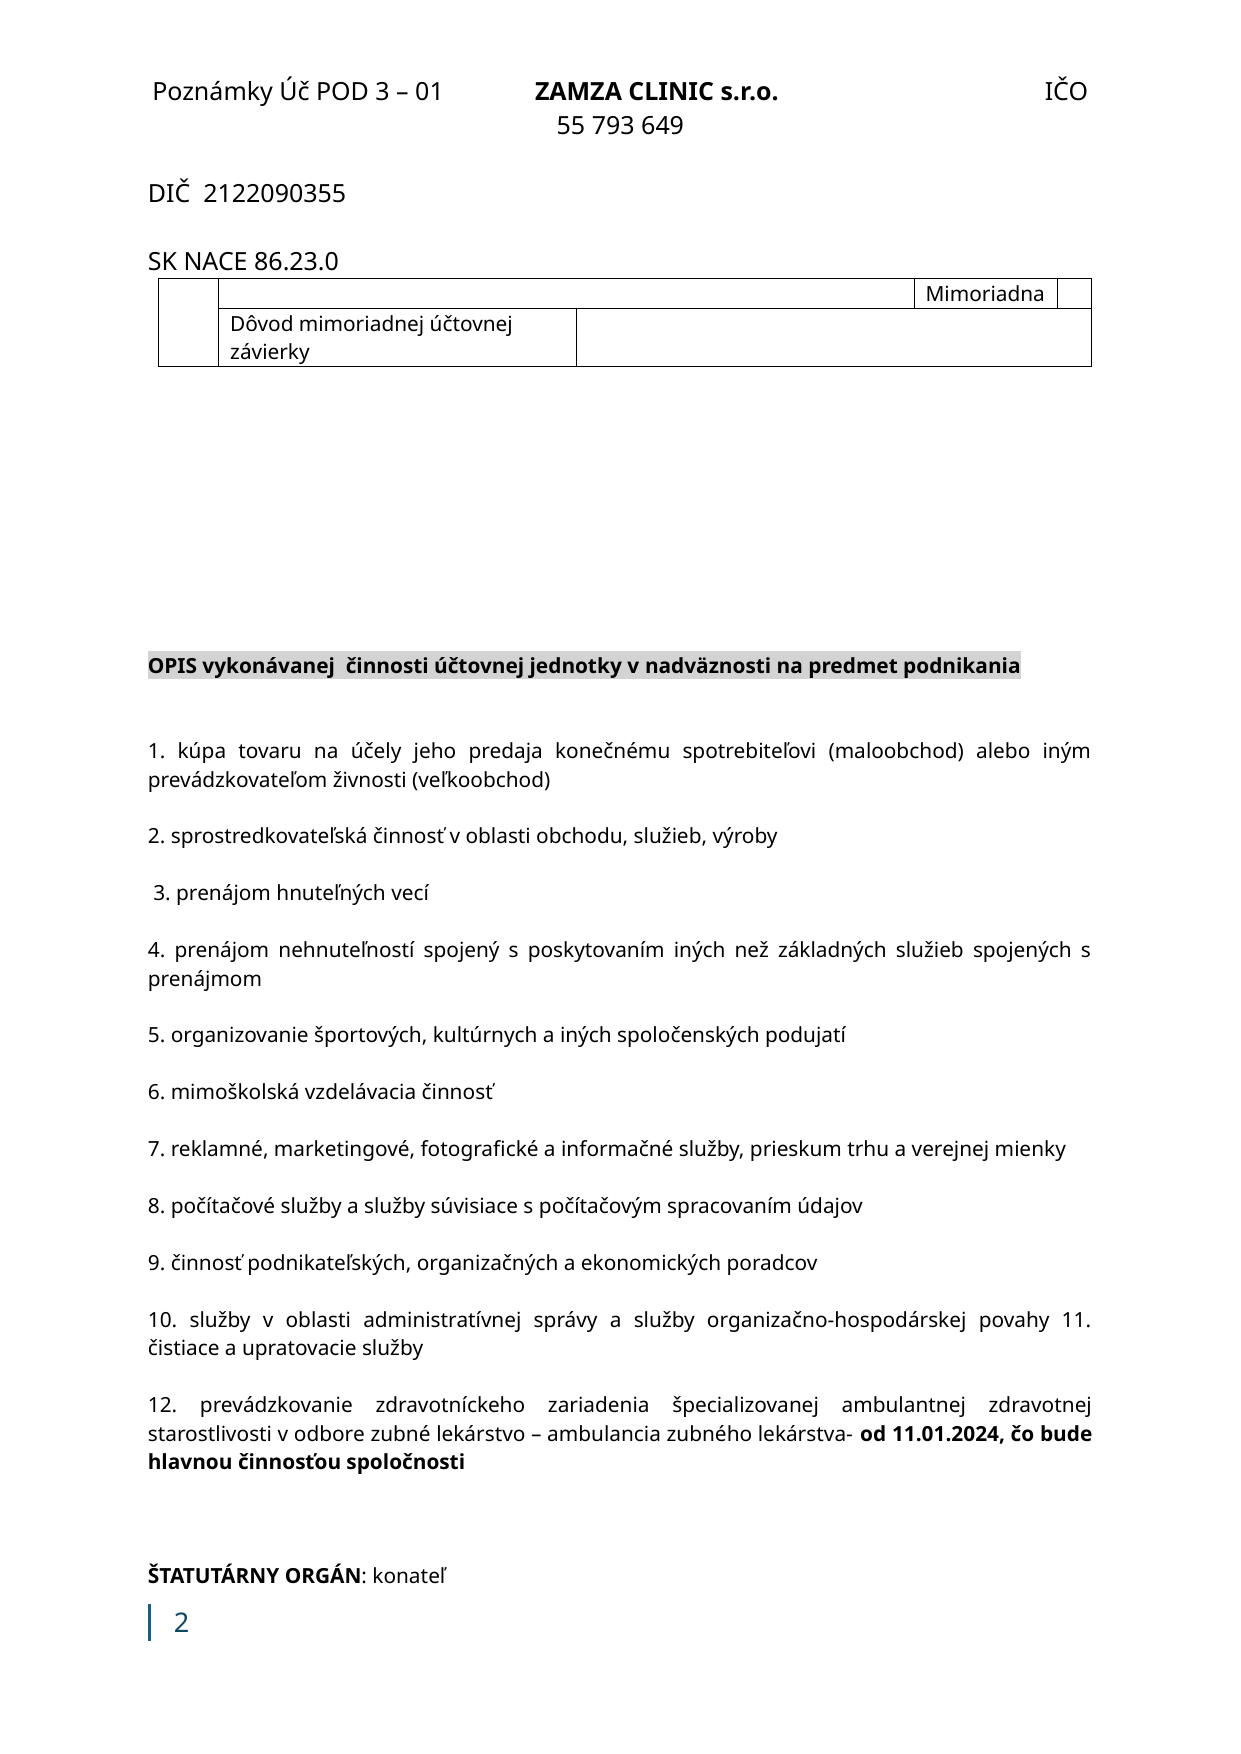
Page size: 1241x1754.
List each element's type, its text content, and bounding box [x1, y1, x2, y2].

text 1. kúpa tovaru na účely jeho predaja konečnému spotrebiteľovi (maloobchod) alebo iným prevádzkovateľom živnosti (veľkoobchod) [148, 736, 1093, 793]
table_cell Mimoriadna [915, 279, 1057, 308]
table_cell [219, 279, 914, 308]
text OPIS vykonávanej činnosti účtovnej jednotky v nadväznosti na predmet podnikania [148, 651, 1093, 679]
text 7. reklamné, marketingové, fotografické a informačné služby, prieskum trhu a verejnej mienky [148, 1134, 1093, 1163]
text 8. počítačové služby a služby súvisiace s počítačovým spracovaním údajov [148, 1191, 1093, 1220]
text 3. prenájom hnuteľných vecí [148, 878, 1093, 907]
text 4. prenájom nehnuteľností spojený s poskytovaním iných než základných služieb spojených s prenájmom [148, 935, 1093, 992]
text 12. prevádzkovanie zdravotníckeho zariadenia špecializovanej ambulantnej zdravotnej starostlivosti v odbore zubné lekárstvo – ambulancia zubného lekárstva- od 11.01.2024, čo bude hlavnou činnosťou spoločnosti [148, 1390, 1093, 1476]
table_cell [577, 309, 1091, 366]
table_cell Dôvod mimoriadnej účtovnej závierky [219, 309, 576, 366]
table_cell [159, 279, 218, 366]
text ŠTATUTÁRNY ORGÁN: konateľ [148, 1561, 1093, 1589]
text 9. činnosť podnikateľských, organizačných a ekonomických poradcov [148, 1248, 1093, 1277]
text 2. sprostredkovateľská činnosť v oblasti obchodu, služieb, výroby [148, 822, 1093, 850]
text 6. mimoškolská vzdelávacia činnosť [148, 1077, 1093, 1106]
text 10. služby v oblasti administratívnej správy a služby organizačno-hospodárskej povahy 11. čistiace a upratovacie služby [148, 1305, 1093, 1362]
text 5. organizovanie športových, kultúrnych a iných spoločenských podujatí [148, 1021, 1093, 1049]
table_cell [1058, 279, 1091, 308]
